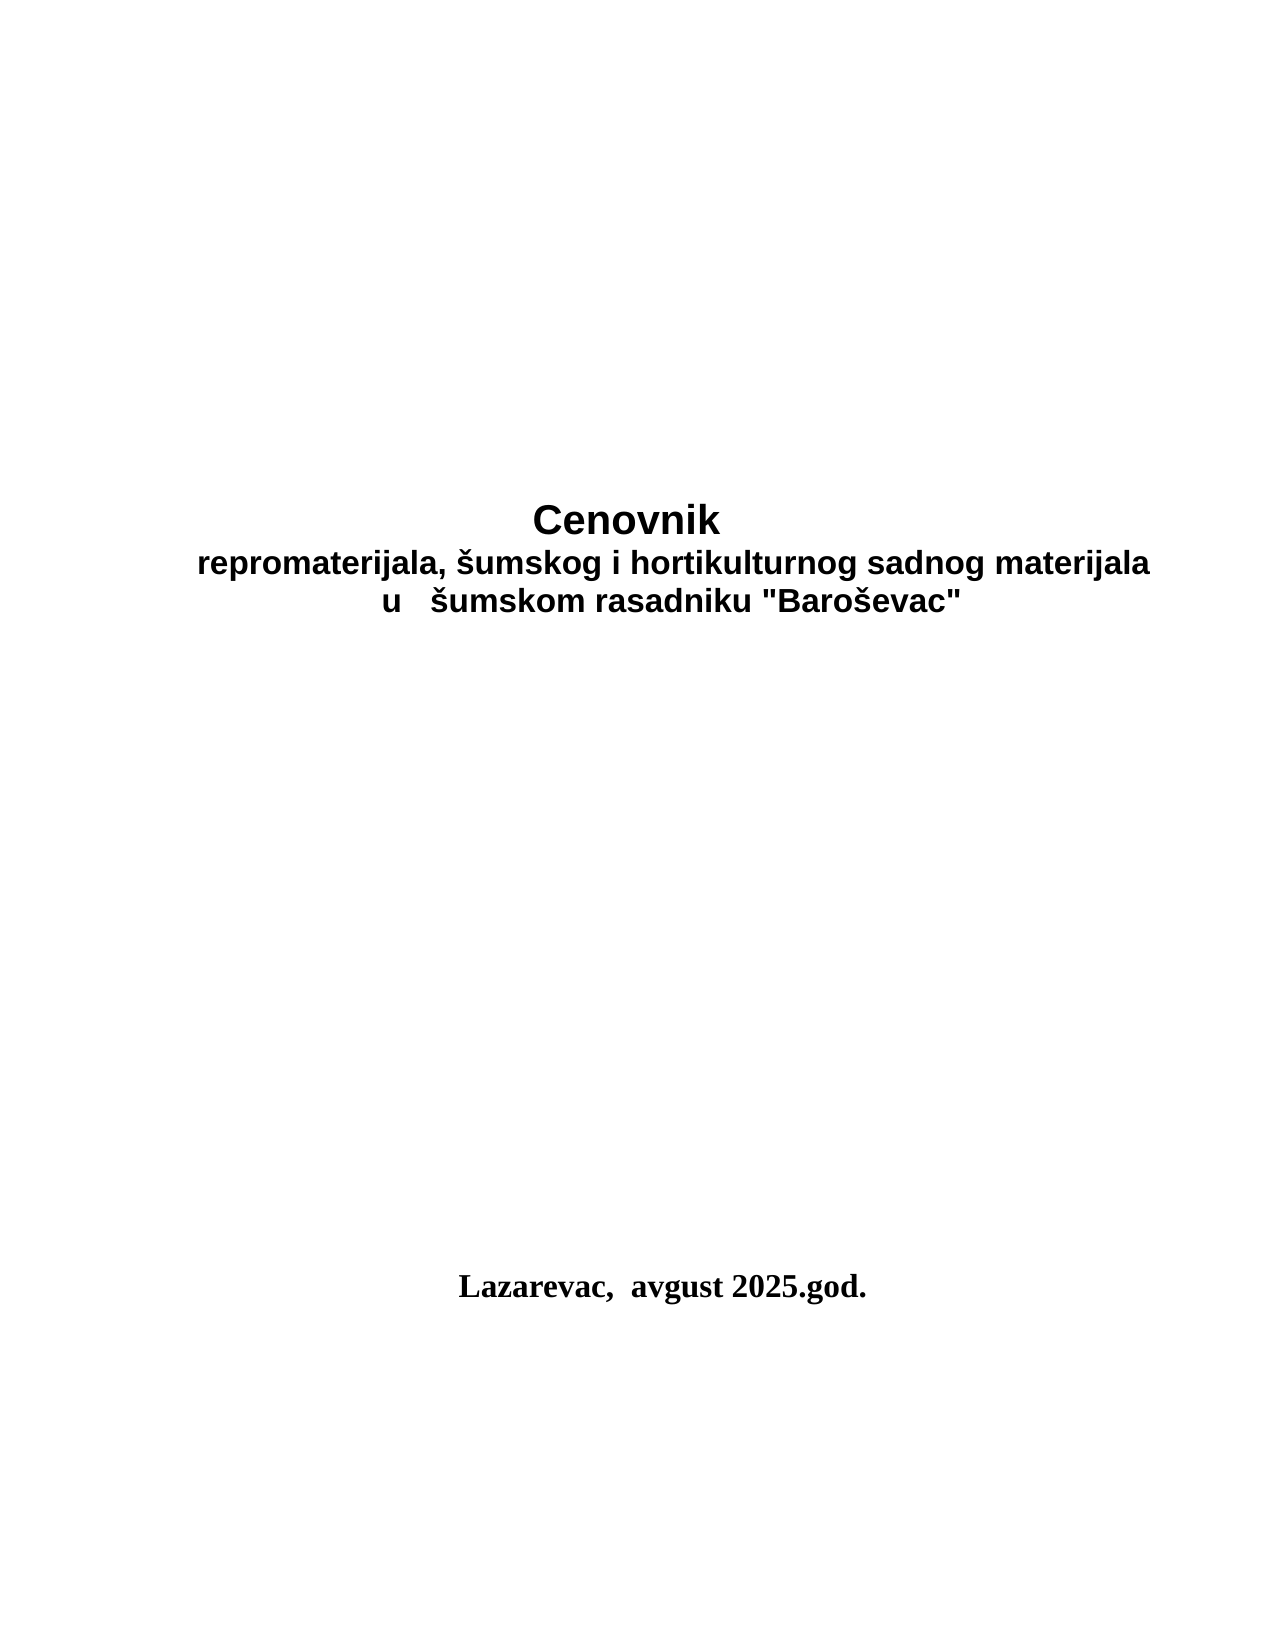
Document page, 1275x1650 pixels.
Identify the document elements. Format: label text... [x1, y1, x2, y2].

text repromaterijala, šumskog i hortikulturnog sadnog materijala [187, 543, 1162, 581]
text u šumskom rasadniku "Baroševac" [187, 581, 1162, 620]
text Lazarevac, avgust 2025.god. [187, 1267, 1162, 1305]
text Cenovnik [187, 495, 1162, 543]
